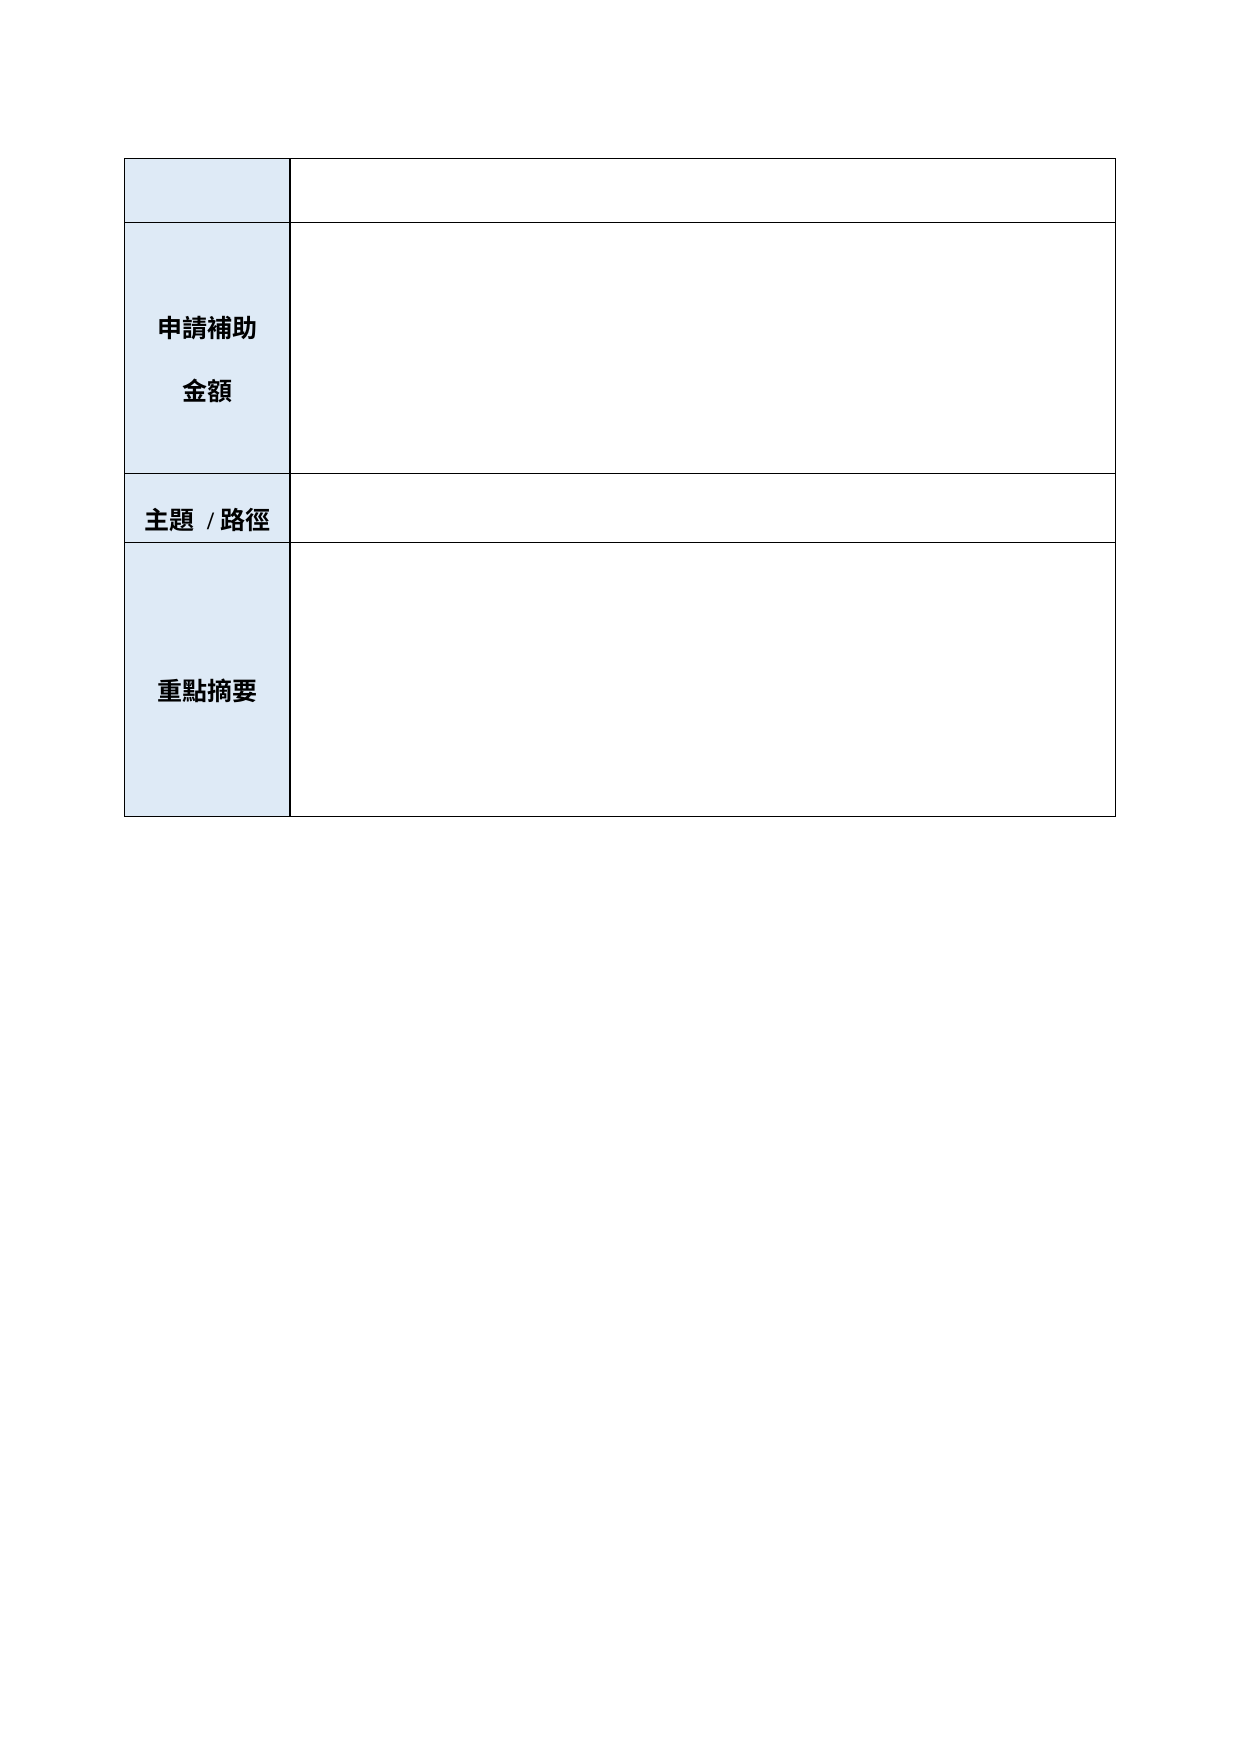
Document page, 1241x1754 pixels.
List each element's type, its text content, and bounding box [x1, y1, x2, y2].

table_cell 重點摘要 [125, 543, 289, 816]
table_cell [125, 159, 289, 222]
table_cell [291, 543, 1115, 816]
table_cell 申請補助 金額 [125, 223, 289, 473]
table_cell [291, 223, 1115, 473]
table_cell [291, 159, 1115, 222]
table_cell 主題 / 路徑 [125, 474, 289, 542]
table_cell [291, 474, 1115, 542]
